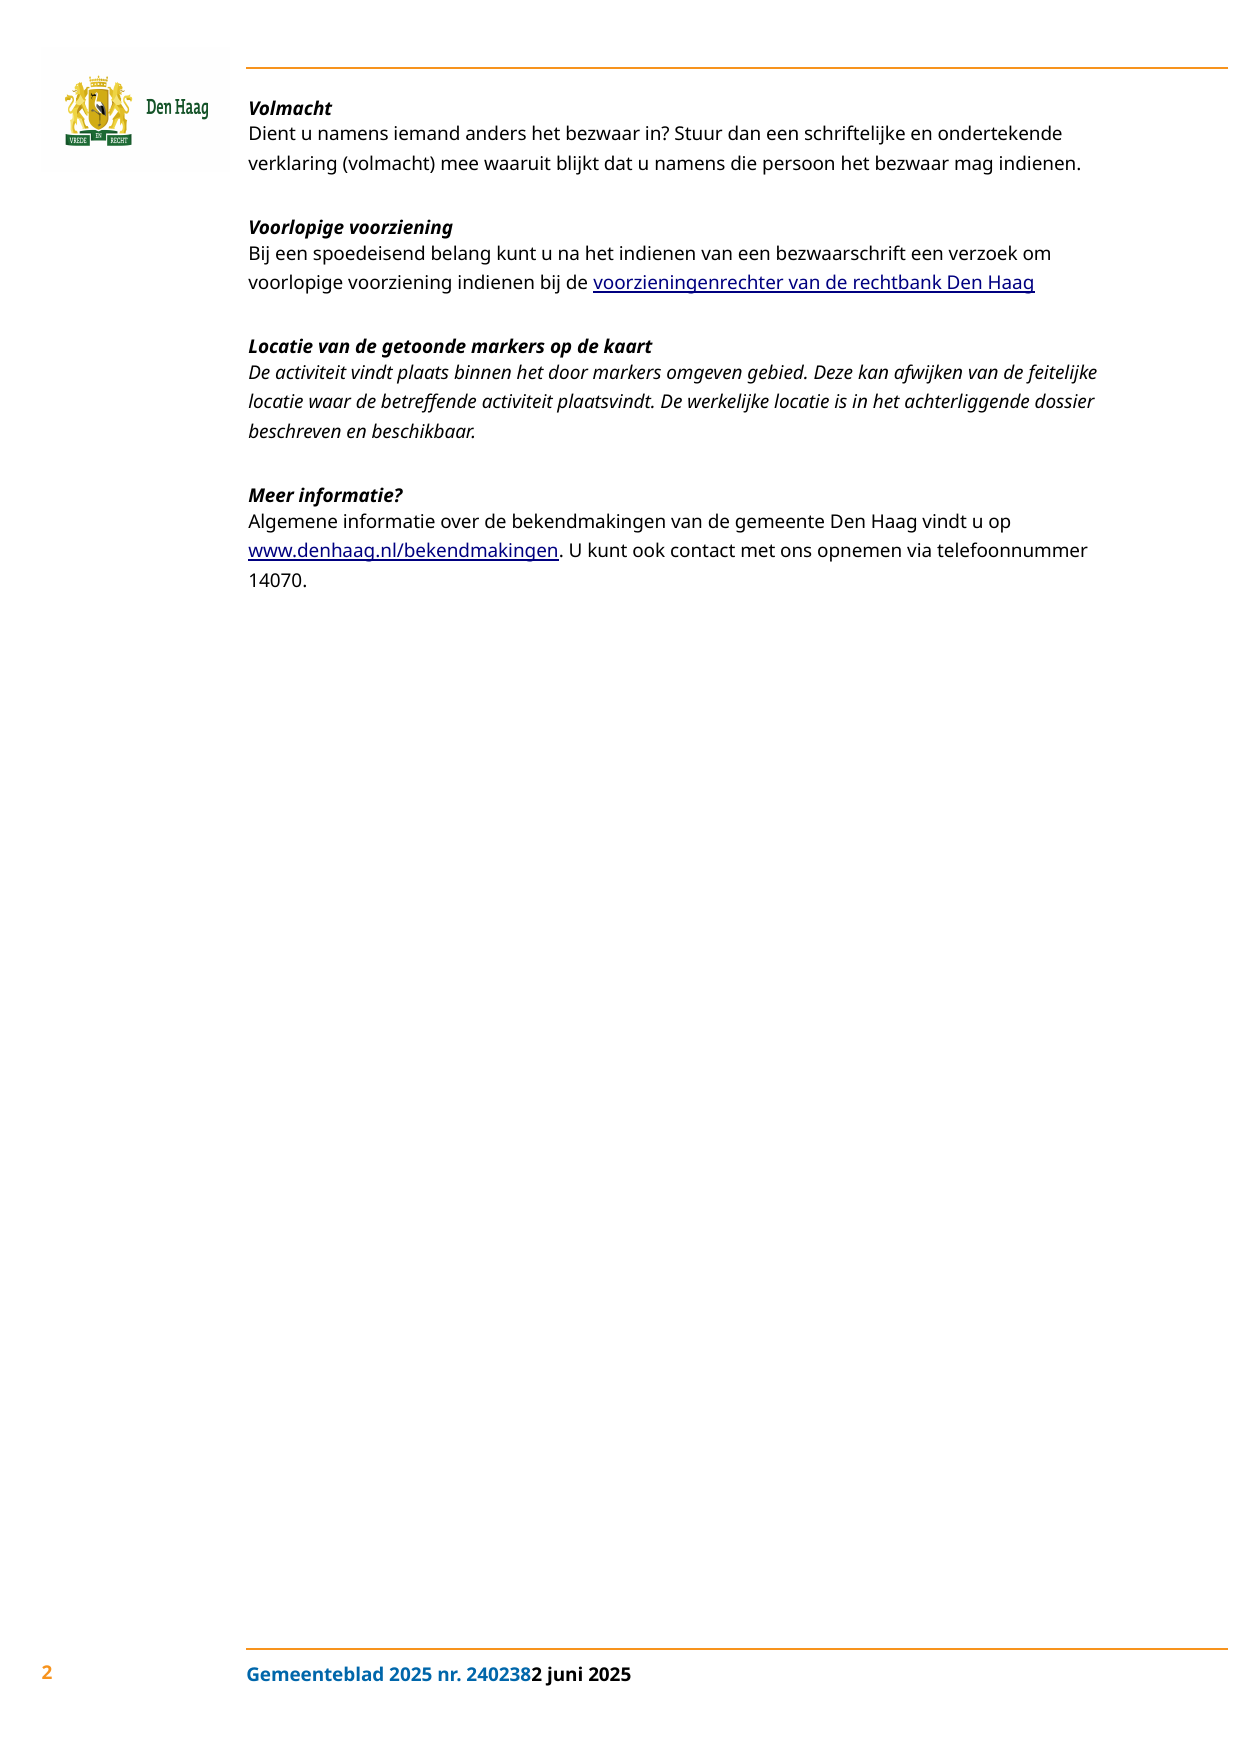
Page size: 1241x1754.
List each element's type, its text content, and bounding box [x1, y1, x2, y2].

picture [41, 47, 231, 172]
text Locatie van de getoonde markers op de kaart [248, 333, 1152, 359]
text Dient u namens iemand anders het bezwaar in? Stuur dan een schriftelijke en ondertekende verklaring (volmacht) mee waaruit blijkt dat u namens die persoon het bezwaar mag indienen. [248, 121, 1152, 176]
text Bij een spoedeisend belang kunt u na het indienen van een bezwaarschrift een verzoek om voorlopige voorziening indienen bij de voorzieningenrechter van de rechtbank Den Haag [248, 240, 1152, 295]
text Volmacht [248, 95, 1152, 121]
text Meer informatie? [248, 482, 1152, 508]
text De activiteit vindt plaats binnen het door markers omgeven gebied. Deze kan afwijken van de feitelijke locatie waar de betreffende activiteit plaatsvindt. De werkelijke locatie is in het achterliggende dossier beschreven en beschikbaar. [248, 359, 1152, 444]
text Algemene informatie over de bekendmakingen van de gemeente Den Haag vindt u op www.denhaag.nl/bekendmakingen. U kunt ook contact met ons opnemen via telefoonnummer 14070. [248, 508, 1152, 593]
text Voorlopige voorziening [248, 214, 1152, 240]
